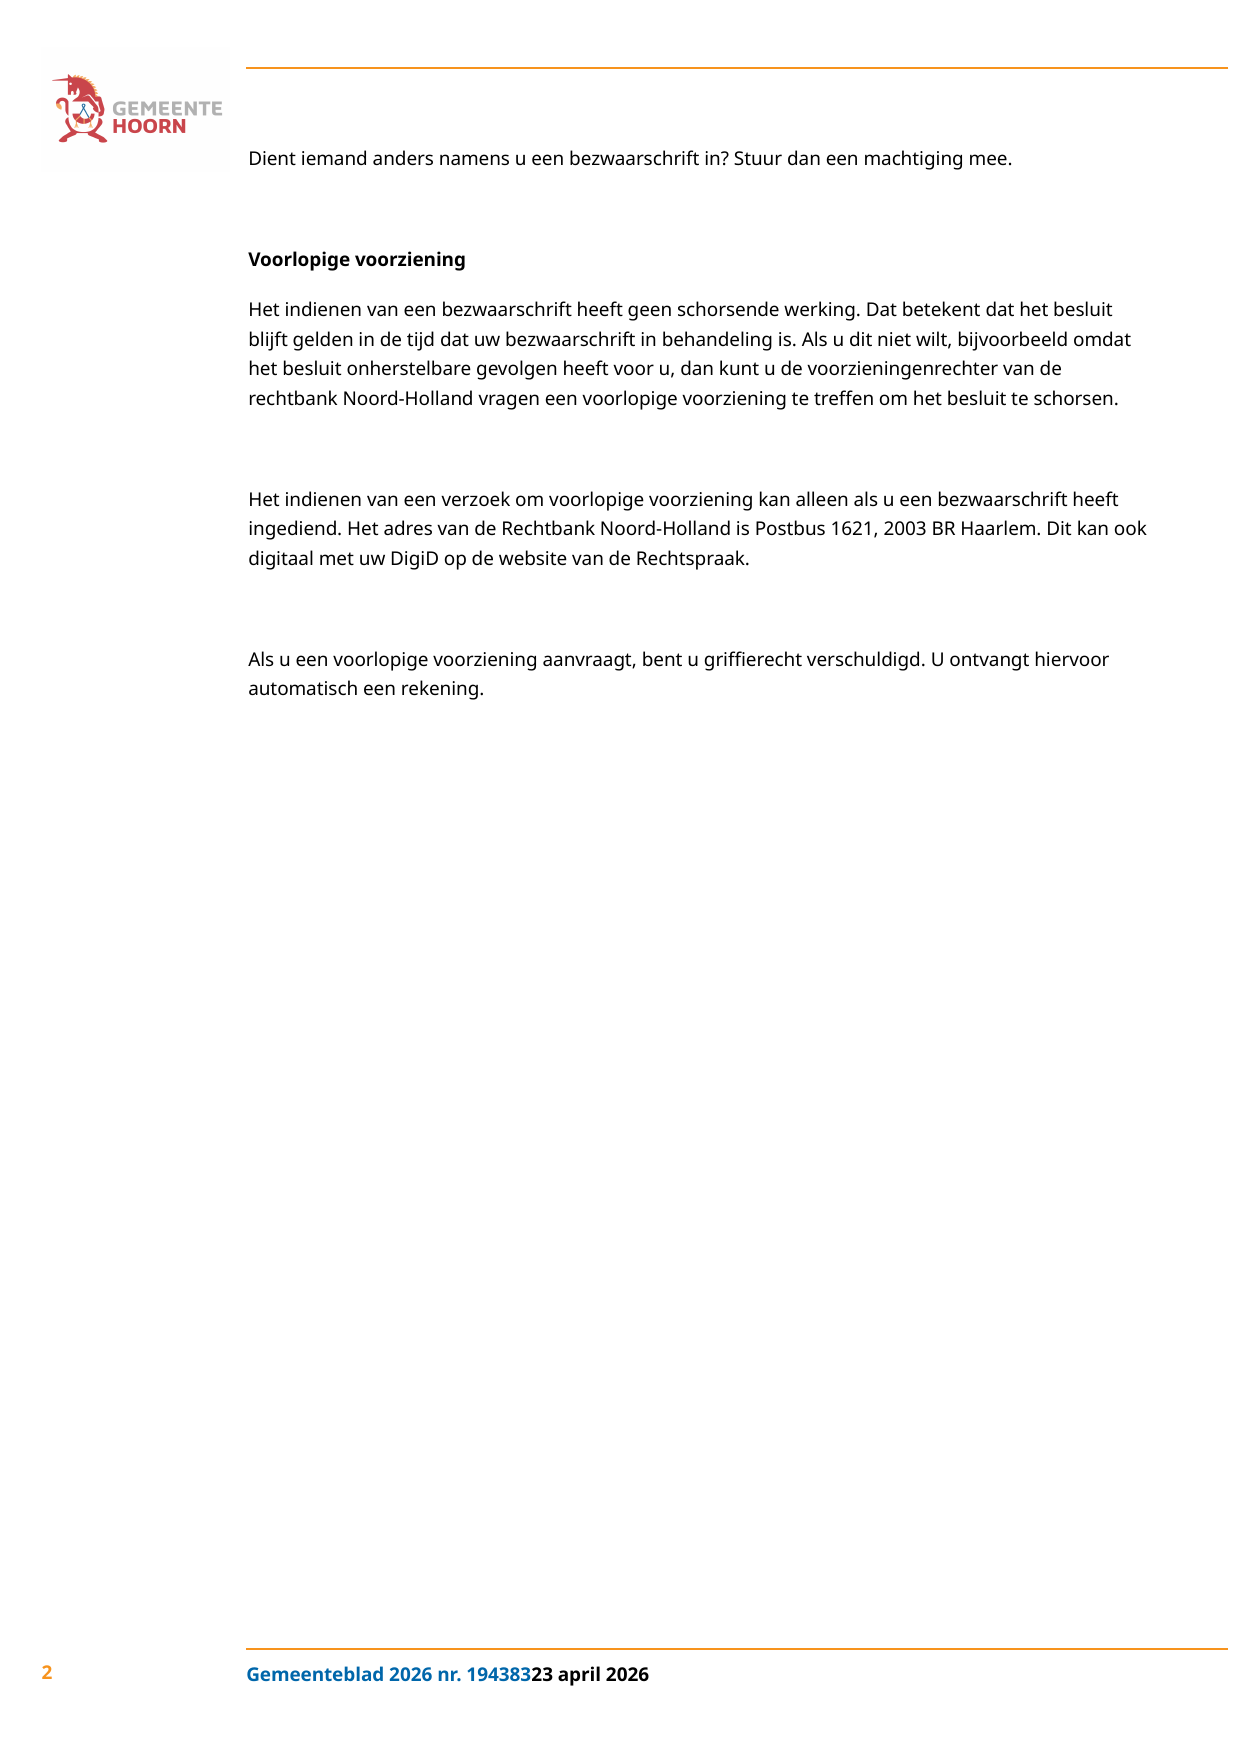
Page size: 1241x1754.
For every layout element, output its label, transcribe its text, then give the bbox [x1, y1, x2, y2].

text Het indienen van een verzoek om voorlopige voorziening kan alleen als u een bezwaarschrift heeft ingediend. Het adres van de Rechtbank Noord-Holland is Postbus 1621, 2003 BR Haarlem. Dit kan ook digitaal met uw DigiD op de website van de Rechtspraak. [248, 486, 1152, 571]
text Voorlopige voorziening [248, 246, 1152, 272]
text Als u een voorlopige voorziening aanvraagt, bent u griffierecht verschuldigd. U ontvangt hiervoor automatisch een rekening. [248, 646, 1152, 701]
text Dient iemand anders namens u een bezwaarschrift in? Stuur dan een machtiging mee. [248, 145, 1152, 171]
text Het indienen van een bezwaarschrift heeft geen schorsende werking. Dat betekent dat het besluit blijft gelden in de tijd dat uw bezwaarschrift in behandeling is. Als u dit niet wilt, bijvoorbeeld omdat het besluit onherstelbare gevolgen heeft voor u, dan kunt u de voorzieningenrechter van de rechtbank Noord-Holland vragen een voorlopige voorziening te treffen om het besluit te schorsen. [248, 296, 1152, 411]
picture [41, 47, 231, 172]
